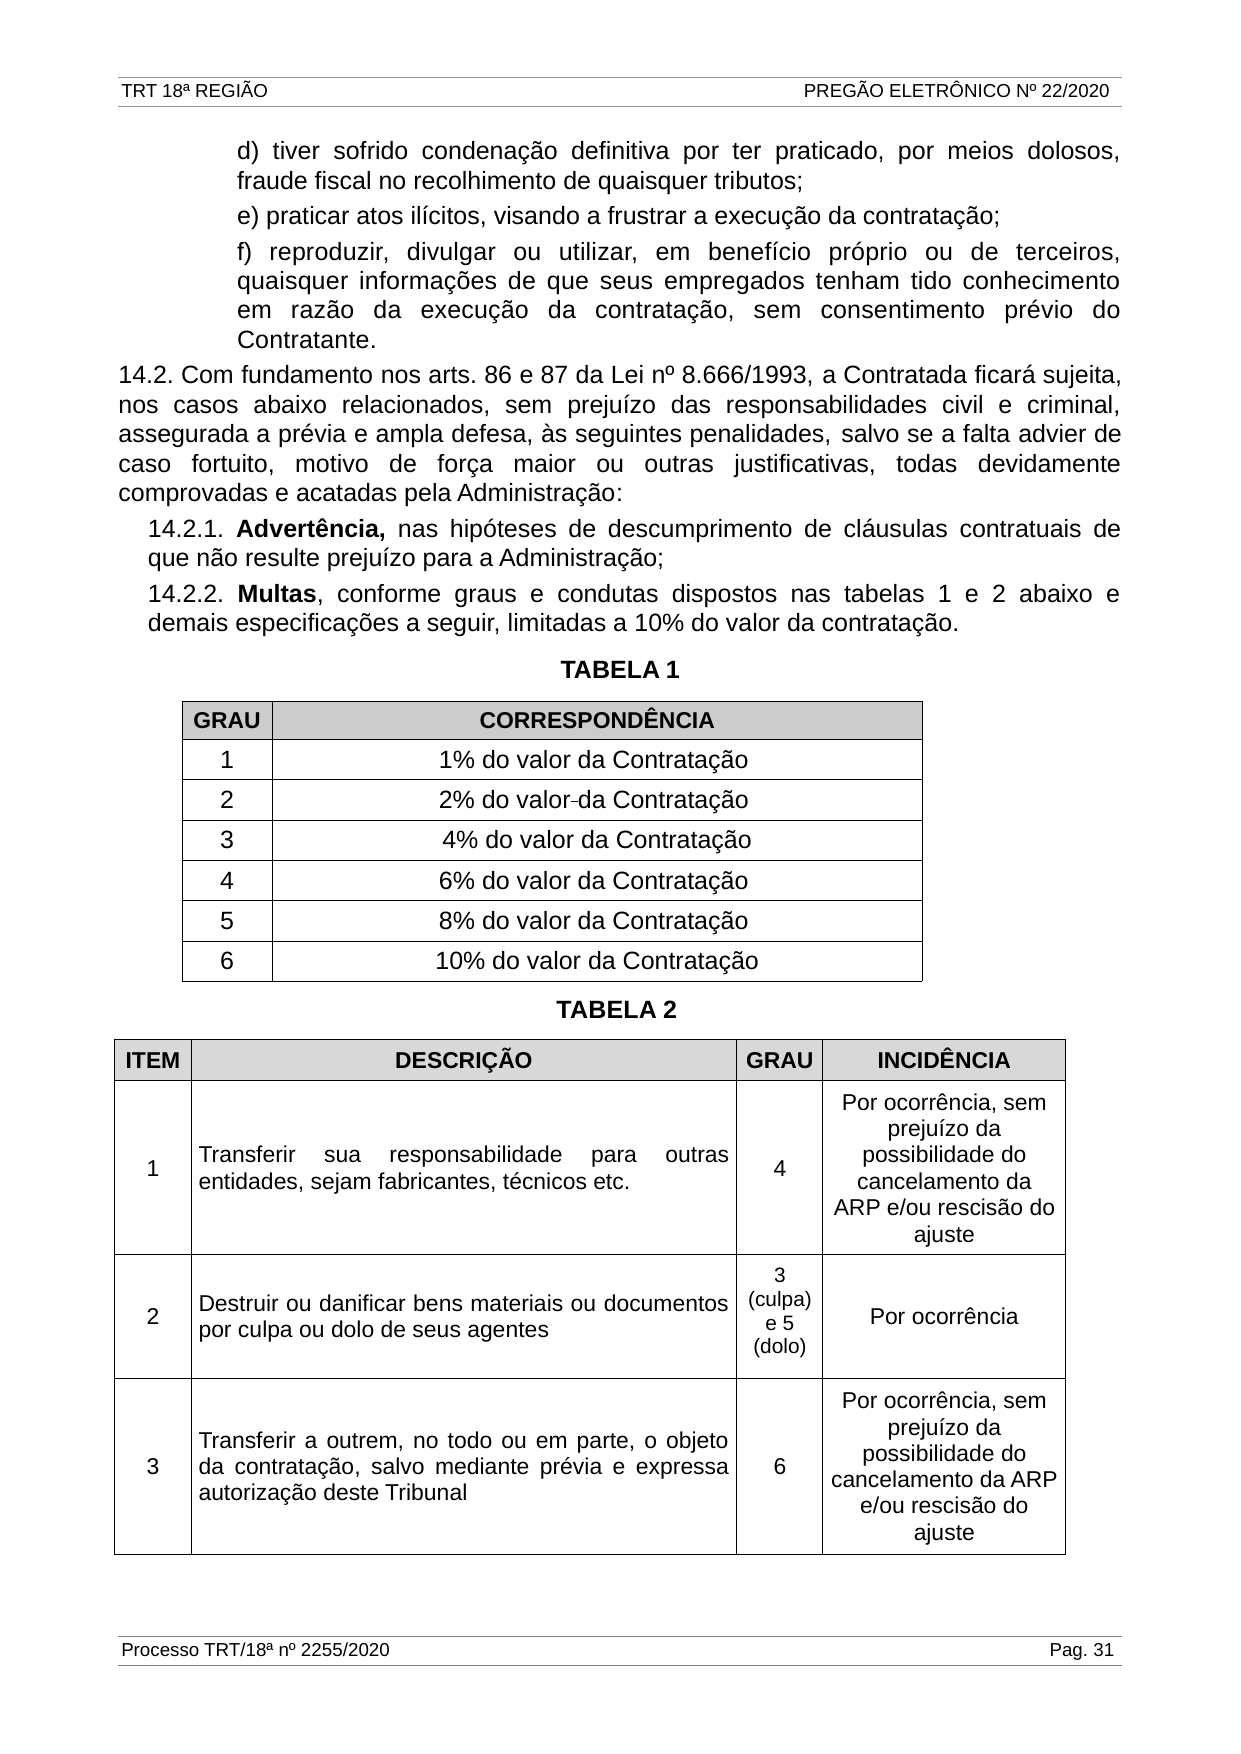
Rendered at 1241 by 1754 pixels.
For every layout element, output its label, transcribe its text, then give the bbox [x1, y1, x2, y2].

table_header GRAU [737, 1040, 822, 1080]
table_header GRAU [183, 702, 272, 739]
table_cell Transferir a outrem, no todo ou em parte, o objeto da contratação, salvo mediante prévia e expressa autorização deste Tribunal [192, 1379, 736, 1554]
table_cell Por ocorrência, sem prejuízo da possibilidade do cancelamento da ARP e/ou rescisão do ajuste [823, 1081, 1065, 1254]
text f) reproduzir, divulgar ou utilizar, em benefício próprio ou de terceiros, quaisquer informações de que seus empregados tenham tido conhecimento em razão da execução da contratação, sem consentimento prévio do Contratante. [237, 236, 1122, 354]
table_cell Transferir sua responsabilidade para outras entidades, sejam fabricantes, técnicos etc. [192, 1081, 736, 1254]
table_cell Destruir ou danificar bens materiais ou documentos por culpa ou dolo de seus agentes [192, 1255, 736, 1377]
text e) praticar atos ilícitos, visando a frustrar a execução da contratação; [237, 200, 1122, 230]
table_cell 2% do valor da Contratação [273, 780, 922, 819]
table_cell 6 [183, 942, 272, 981]
table_cell 3 [115, 1379, 191, 1554]
table_header ITEM [115, 1040, 191, 1080]
table_cell 1 [115, 1081, 191, 1254]
table_cell 1 [183, 740, 272, 779]
table_cell 2 [115, 1255, 191, 1377]
table_cell 3 [183, 821, 272, 860]
table_cell 2 [183, 780, 272, 819]
table_cell 8% do valor da Contratação [273, 901, 922, 941]
text d) tiver sofrido condenação definitiva por ter praticado, por meios dolosos, fraude fiscal no recolhimento de quaisquer tributos; [237, 136, 1122, 194]
table_cell Por ocorrência, sem prejuízo da possibilidade do cancelamento da ARP e/ou rescisão do ajuste [823, 1379, 1065, 1554]
table_cell 6% do valor da Contratação [273, 861, 922, 900]
table_cell 4 [183, 861, 272, 900]
text TABELA 1 [118, 654, 1122, 683]
table_cell 6 [737, 1379, 822, 1554]
table_header INCIDÊNCIA [823, 1040, 1065, 1080]
table_cell 4% do valor da Contratação [273, 821, 922, 860]
text 14.2. Com fundamento nos arts. 86 e 87 da Lei nº 8.666/1993, a Contratada ficará sujeita, nos casos abaixo relacionados, sem prejuízo das responsabilidades civil e criminal, assegurada a prévia e ampla defesa, às seguintes penalidades, salvo se a falta advier de caso fortuito, motivo de força maior ou outras justificativas, todas devidamente comprovadas e acatadas pela Administração: [118, 360, 1122, 507]
text 14.2.1. Advertência, nas hipóteses de descumprimento de cláusulas contratuais de que não resulte prejuízo para a Administração; [148, 513, 1122, 572]
table_cell 4 [737, 1081, 822, 1254]
text TABELA 2 [118, 995, 1122, 1024]
table_cell 1% do valor da Contratação [273, 740, 922, 779]
table_header DESCRIÇÃO [192, 1040, 736, 1080]
table_cell 5 [183, 901, 272, 941]
table_cell 10% do valor da Contratação [273, 942, 922, 981]
table_header CORRESPONDÊNCIA [273, 702, 922, 739]
table_cell 3 (culpa) e 5 (dolo) [737, 1255, 822, 1377]
table_cell Por ocorrência [823, 1255, 1065, 1377]
text 14.2.2. Multas, conforme graus e condutas dispostos nas tabelas 1 e 2 abaixo e demais especificações a seguir, limitadas a 10% do valor da contratação. [148, 578, 1122, 637]
